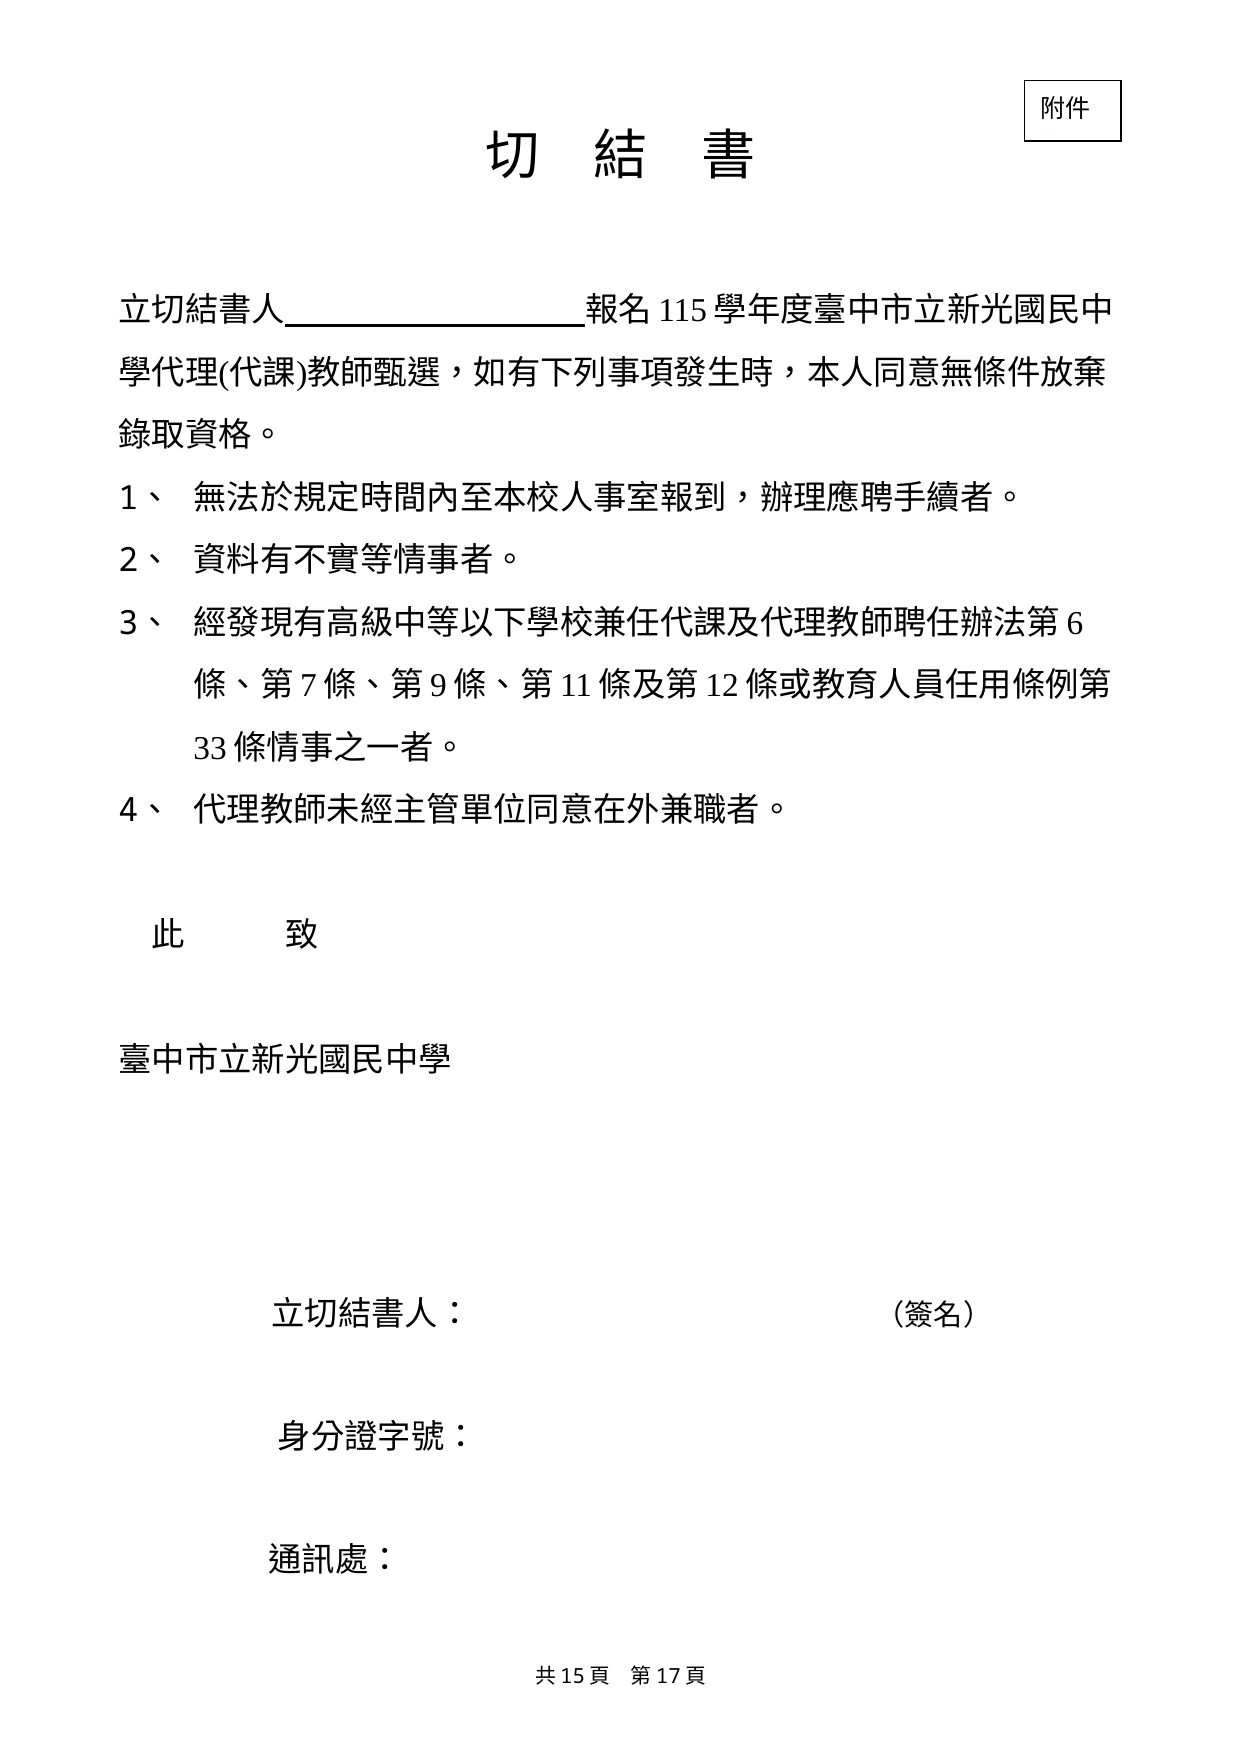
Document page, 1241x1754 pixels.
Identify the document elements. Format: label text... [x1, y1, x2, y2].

list 無法於規定時間內至本校人事室報到，辦理應聘手續者。 [118, 453, 1122, 516]
text 附件3 [1040, 88, 1106, 133]
text 臺中市立新光國民中學 [118, 1016, 1122, 1078]
text 立切結書人： （簽名） [118, 1266, 1122, 1328]
text 身分證字號： [118, 1391, 1122, 1453]
list 經發現有高級中等以下學校兼任代課及代理教師聘任辦法第6條、第7條、第9條、第11條及第12條或教育人員任用條例第33條情事之一者。 [118, 578, 1122, 766]
text 通訊處： [118, 1516, 1122, 1578]
list 代理教師未經主管單位同意在外兼職者。 [118, 766, 1122, 828]
text 此 致 [118, 891, 1122, 953]
text 切 結 書 [118, 78, 1122, 203]
text 立切結書人 報名115學年度臺中市立新光國民中學代理(代課)教師甄選，如有下列事項發生時，本人同意無條件放棄錄取資格。 [118, 266, 1122, 453]
list 資料有不實等情事者。 [118, 516, 1122, 578]
